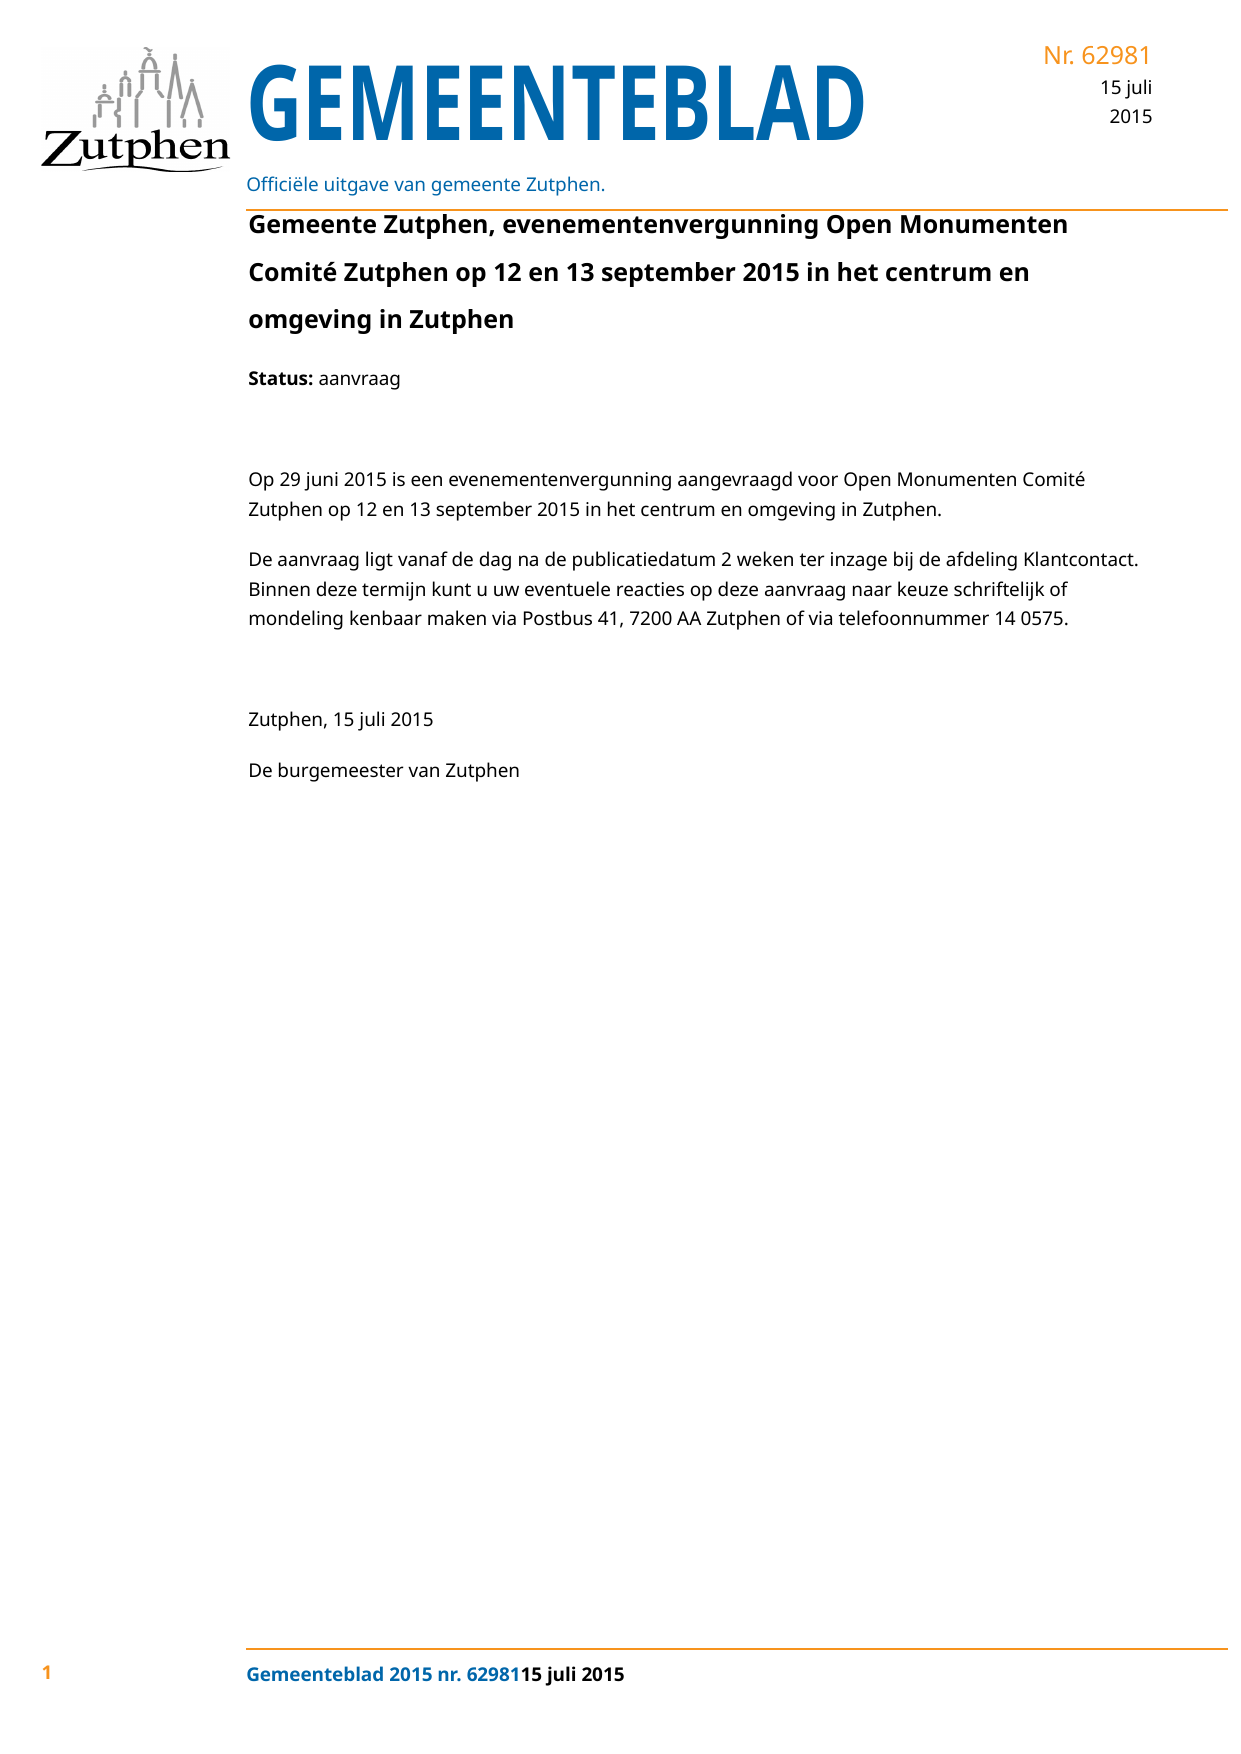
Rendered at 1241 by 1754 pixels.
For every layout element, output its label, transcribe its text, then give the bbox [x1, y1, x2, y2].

text De burgemeester van Zutphen [248, 757, 1152, 782]
text Op 29 juni 2015 is een evenementenvergunning aangevraagd voor Open Monumenten Comité Zutphen op 12 en 13 september 2015 in het centrum en omgeving in Zutphen. [248, 466, 1152, 522]
text De aanvraag ligt vanaf de dag na de publicatiedatum 2 weken ter inzage bij de afdeling Klantcontact. Binnen deze termijn kunt u uw eventuele reacties op deze aanvraag naar keuze schriftelijk of mondeling kenbaar maken via Postbus 41, 7200 AA Zutphen of via telefoonnummer 14 0575. [248, 546, 1152, 631]
text Gemeente Zutphen, evenementenvergunning Open Monumenten Comité Zutphen op 12 en 13 september 2015 in het centrum en omgeving in Zutphen [248, 211, 1152, 336]
text Status: aanvraag [248, 366, 1152, 391]
text Zutphen, 15 juli 2015 [248, 706, 1152, 732]
picture [41, 47, 231, 172]
